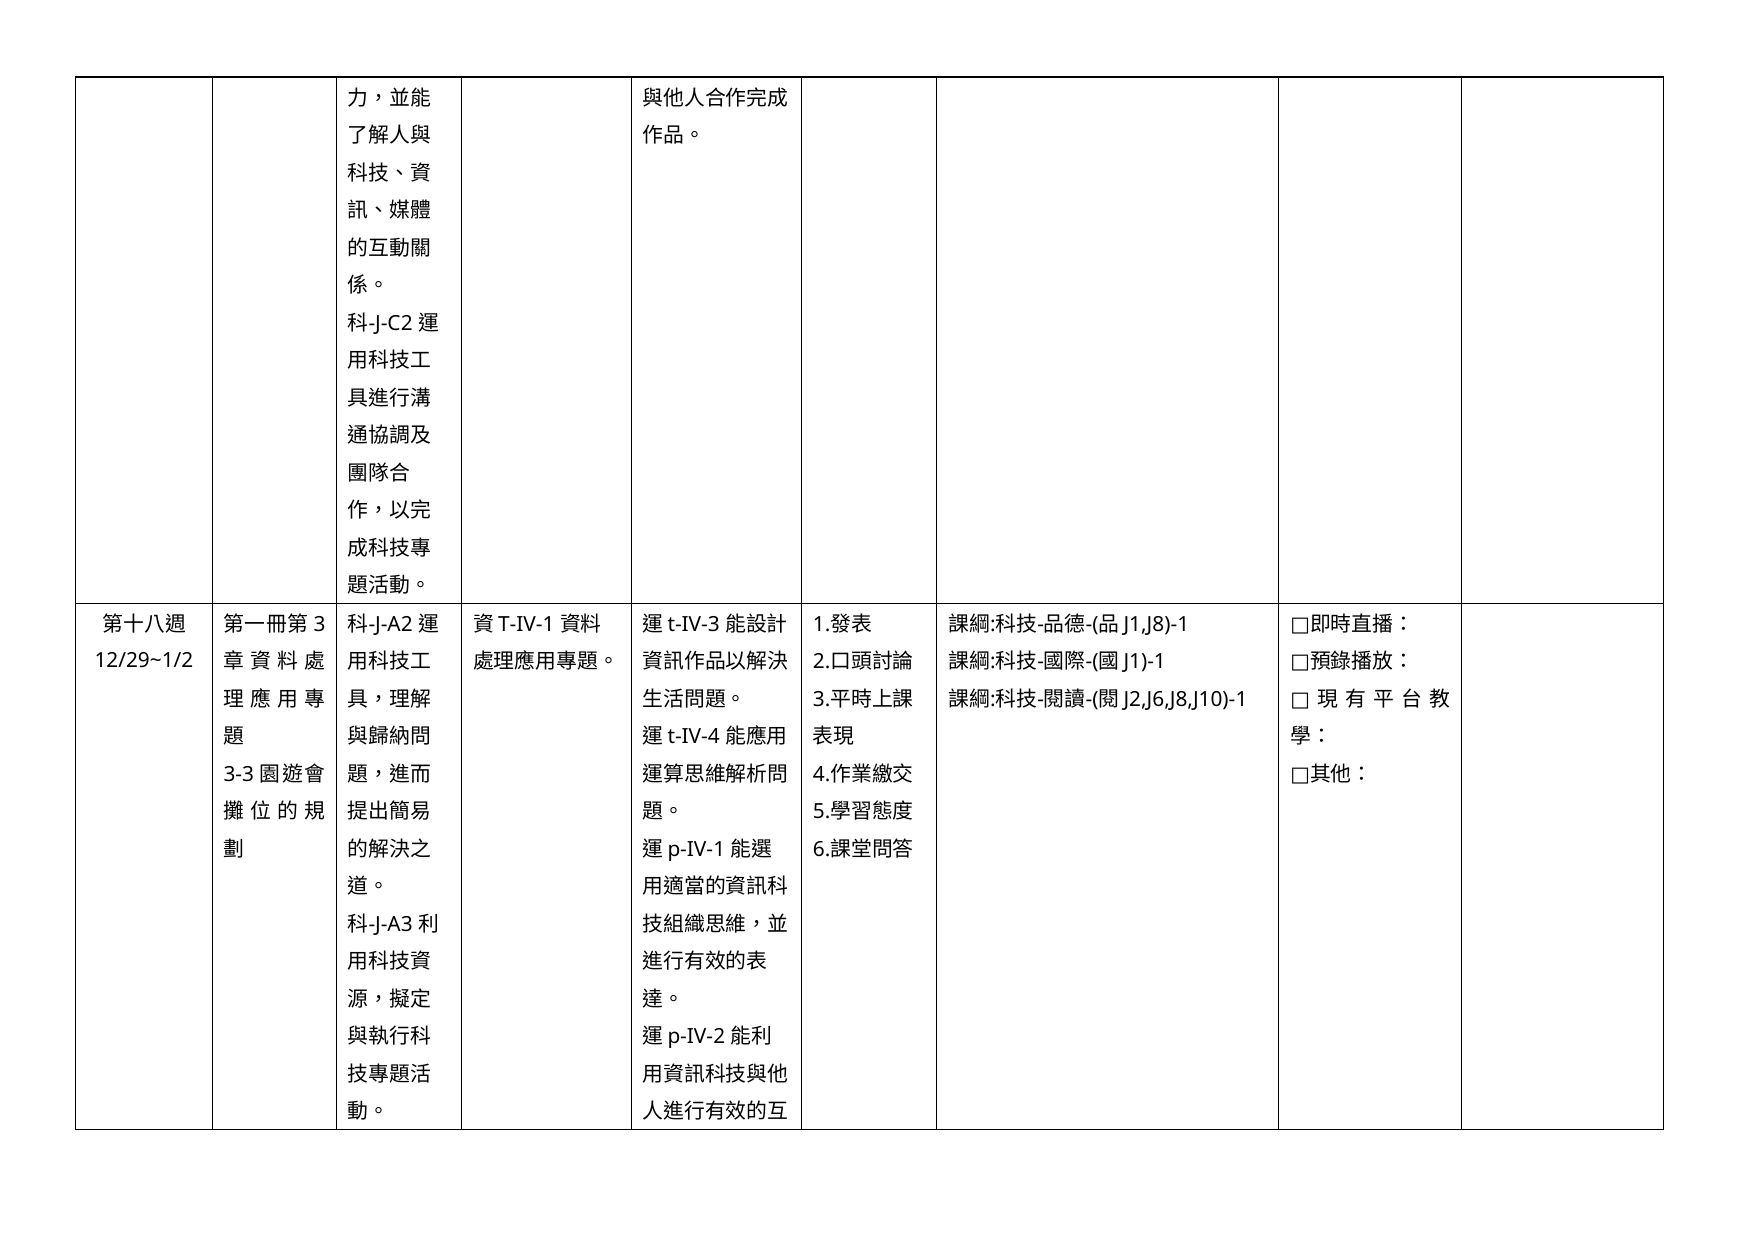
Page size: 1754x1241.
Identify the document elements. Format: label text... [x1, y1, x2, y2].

table_cell 資T-IV-1 資料處理應用專題。 [462, 604, 631, 1128]
table_cell [937, 78, 1278, 602]
table_cell [802, 78, 936, 602]
table_cell [213, 78, 336, 602]
table_cell [1462, 604, 1663, 1128]
table_cell [76, 78, 212, 602]
table_cell □即時直播： □預錄播放： □現有平台教學： □其他： [1279, 604, 1461, 1128]
table_cell 第十八週 12/29~1/2 [76, 604, 212, 1128]
table_cell [462, 78, 631, 602]
table_cell 科-J-A2 運用科技工具，理解與歸納問題，進而提出簡易的解決之道。 科-J-A3 利用科技資源，擬定與執行科技專題活動。 [337, 604, 461, 1128]
table_cell 力，並能了解人與科技、資訊、媒體的互動關係。 科-J-C2 運用科技工具進行溝通協調及團隊合作，以完成科技專題活動。 [337, 78, 461, 602]
table_cell 課綱:科技-品德-(品J1,J8)-1 課綱:科技-國際-(國J1)-1 課綱:科技-閱讀-(閱J2,J6,J8,J10)-1 [937, 604, 1278, 1128]
table_cell 第一冊第3章資料處理應用專題 3-3園遊會攤位的規劃 [213, 604, 336, 1128]
table_cell [1279, 78, 1461, 602]
table_cell [1462, 78, 1663, 602]
table_cell 1.發表 2.口頭討論 3.平時上課表現 4.作業繳交 5.學習態度 6.課堂問答 [802, 604, 936, 1128]
table_cell 運t-IV-3 能設計資訊作品以解決生活問題。 運t-IV-4 能應用運算思維解析問題。 運p-IV-1 能選用適當的資訊科技組織思維，並進行有效的表達。 運p-IV-2 能利用資訊科技與他人進行有效的互 [632, 604, 801, 1128]
table_cell 與他人合作完成作品。 [632, 78, 801, 602]
